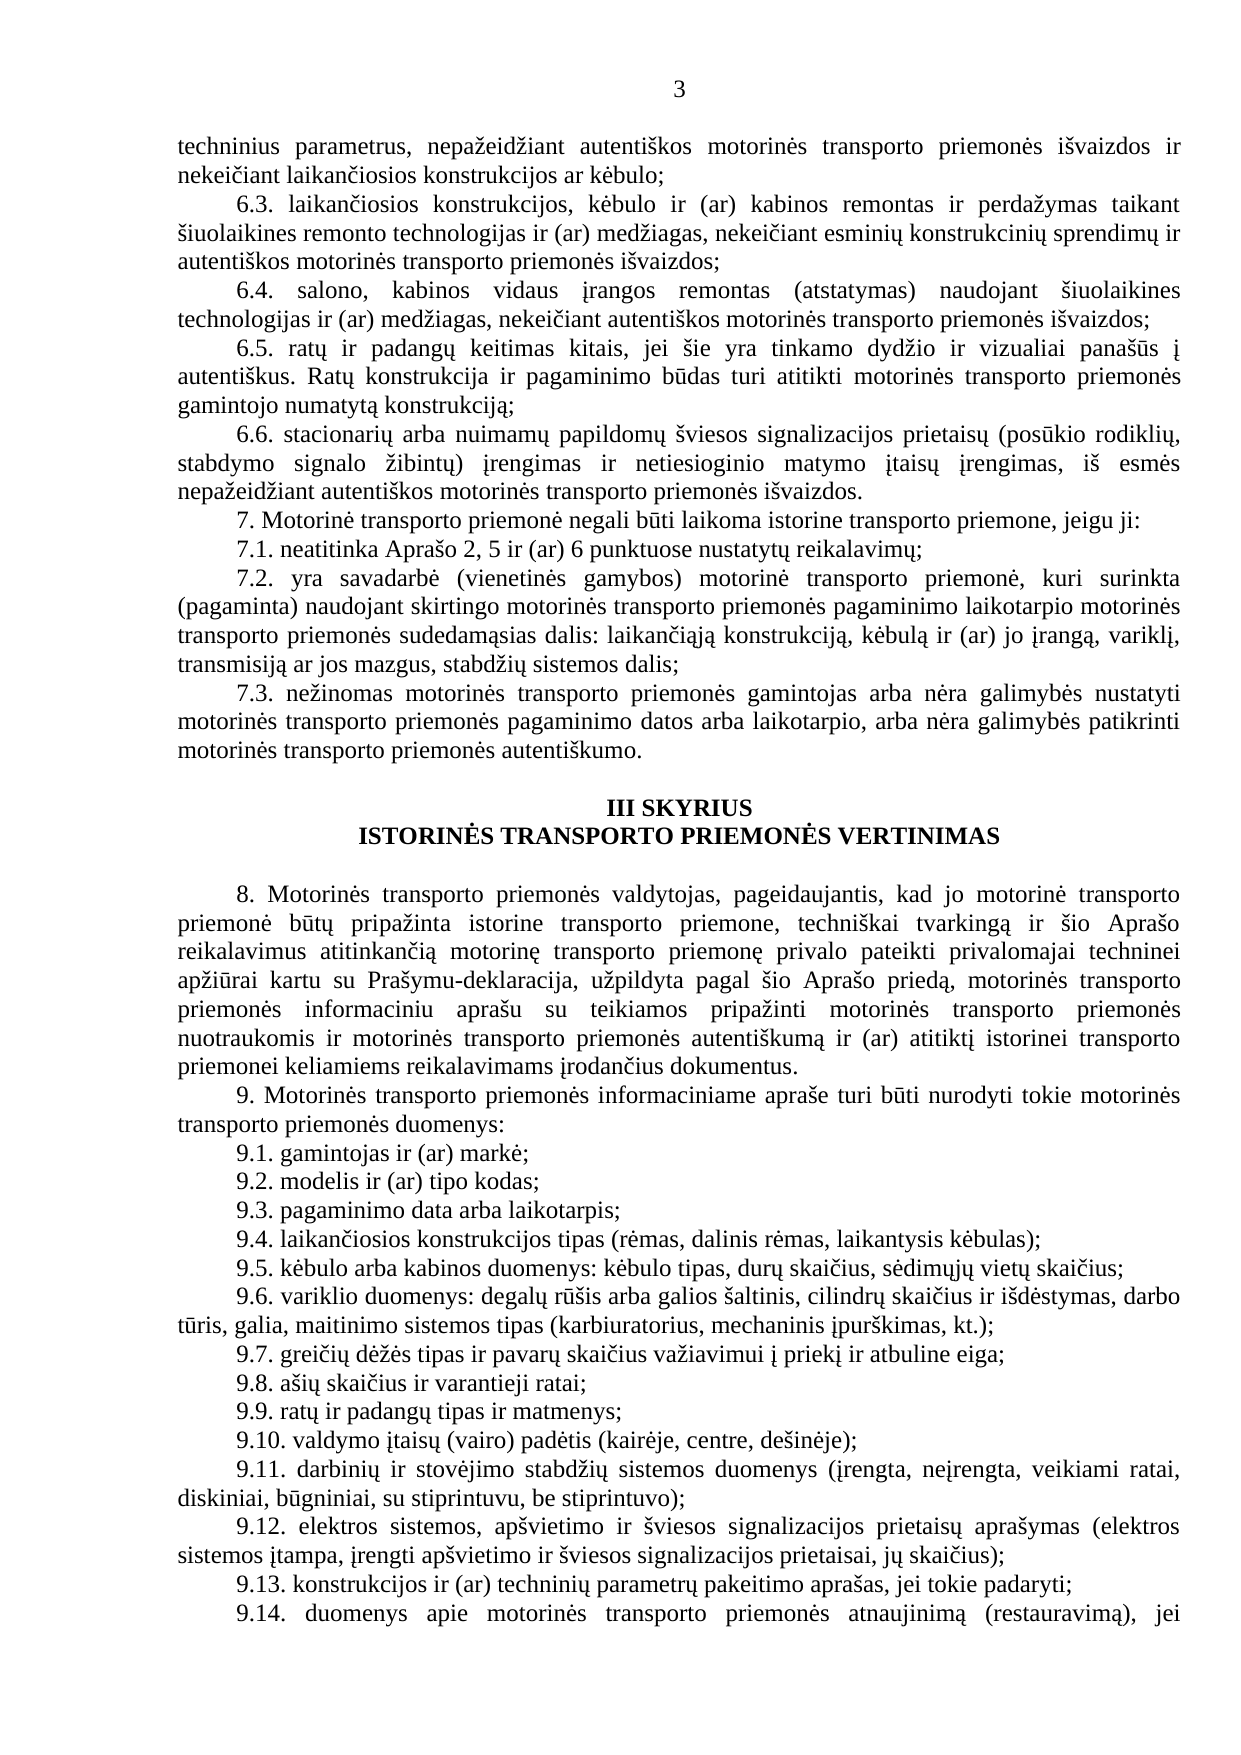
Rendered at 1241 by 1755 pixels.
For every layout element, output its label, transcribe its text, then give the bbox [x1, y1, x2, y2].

text 9.8. ašių skaičius ir varantieji ratai; [177, 1368, 1181, 1396]
text 7. Motorinė transporto priemonė negali būti laikoma istorine transporto priemone, jeigu ji: [177, 505, 1181, 534]
text 9.14. duomenys apie motorinės transporto priemonės atnaujinimą (restauravimą), jei [177, 1598, 1181, 1626]
text 9.10. valdymo įtaisų (vairo) padėtis (kairėje, centre, dešinėje); [177, 1425, 1181, 1454]
text 9.6. variklio duomenys: degalų rūšis arba galios šaltinis, cilindrų skaičius ir išdėstymas, darbo tūris, galia, maitinimo sistemos tipas (karbiuratorius, mechaninis įpurškimas, kt.); [177, 1281, 1181, 1339]
text 9.9. ratų ir padangų tipas ir matmenys; [177, 1396, 1181, 1425]
text 7.2. yra savadarbė (vienetinės gamybos) motorinė transporto priemonė, kuri surinkta (pagaminta) naudojant skirtingo motorinės transporto priemonės pagaminimo laikotarpio motorinės transporto priemonės sudedamąsias dalis: laikančiąją konstrukciją, kėbulą ir (ar) jo įrangą, variklį, transmisiją ar jos mazgus, stabdžių sistemos dalis; [177, 563, 1181, 678]
text 9.13. konstrukcijos ir (ar) techninių parametrų pakeitimo aprašas, jei tokie padaryti; [177, 1569, 1181, 1598]
text 9.2. modelis ir (ar) tipo kodas; [177, 1166, 1181, 1195]
text 9. Motorinės transporto priemonės informaciniame apraše turi būti nurodyti tokie motorinės transporto priemonės duomenys: [177, 1080, 1181, 1138]
text 9.12. elektros sistemos, apšvietimo ir šviesos signalizacijos prietaisų aprašymas (elektros sistemos įtampa, įrengti apšvietimo ir šviesos signalizacijos prietaisai, jų skaičius); [177, 1511, 1181, 1569]
text 6.4. salono, kabinos vidaus įrangos remontas (atstatymas) naudojant šiuolaikines technologijas ir (ar) medžiagas, nekeičiant autentiškos motorinės transporto priemonės išvaizdos; [177, 275, 1181, 333]
text 7.3. nežinomas motorinės transporto priemonės gamintojas arba nėra galimybės nustatyti motorinės transporto priemonės pagaminimo datos arba laikotarpio, arba nėra galimybės patikrinti motorinės transporto priemonės autentiškumo. [177, 678, 1181, 764]
text 9.7. greičių dėžės tipas ir pavarų skaičius važiavimui į priekį ir atbuline eiga; [177, 1339, 1181, 1368]
text 6.5. ratų ir padangų keitimas kitais, jei šie yra tinkamo dydžio ir vizualiai panašūs į autentiškus. Ratų konstrukcija ir pagaminimo būdas turi atitikti motorinės transporto priemonės gamintojo numatytą konstrukciją; [177, 333, 1181, 419]
text 6.3. laikančiosios konstrukcijos, kėbulo ir (ar) kabinos remontas ir perdažymas taikant šiuolaikines remonto technologijas ir (ar) medžiagas, nekeičiant esminių konstrukcinių sprendimų ir autentiškos motorinės transporto priemonės išvaizdos; [177, 189, 1181, 275]
text 9.3. pagaminimo data arba laikotarpis; [177, 1195, 1181, 1224]
text 6.6. stacionarių arba nuimamų papildomų šviesos signalizacijos prietaisų (posūkio rodiklių, stabdymo signalo žibintų) įrengimas ir netiesioginio matymo įtaisų įrengimas, iš esmės nepažeidžiant autentiškos motorinės transporto priemonės išvaizdos. [177, 419, 1181, 505]
text 7.1. neatitinka Aprašo 2, 5 ir (ar) 6 punktuose nustatytų reikalavimų; [177, 534, 1181, 563]
text 9.11. darbinių ir stovėjimo stabdžių sistemos duomenys (įrengta, neįrengta, veikiami ratai, diskiniai, būgniniai, su stiprintuvu, be stiprintuvo); [177, 1454, 1181, 1511]
text 8. Motorinės transporto priemonės valdytojas, pageidaujantis, kad jo motorinė transporto priemonė būtų pripažinta istorine transporto priemone, techniškai tvarkingą ir šio Aprašo reikalavimus atitinkančią motorinę transporto priemonę privalo pateikti privalomajai techninei apžiūrai kartu su Prašymu-deklaracija, užpildyta pagal šio Aprašo priedą, motorinės transporto priemonės informaciniu aprašu su teikiamos pripažinti motorinės transporto priemonės nuotraukomis ir motorinės transporto priemonės autentiškumą ir (ar) atitiktį istorinei transporto priemonei keliamiems reikalavimams įrodančius dokumentus. [177, 879, 1181, 1080]
text iii SKYRIUS [177, 793, 1181, 821]
text techninius parametrus, nepažeidžiant autentiškos motorinės transporto priemonės išvaizdos ir nekeičiant laikančiosios konstrukcijos ar kėbulo; [177, 131, 1181, 189]
text IStorinĖS transporto priemonĖS Vertinimas [177, 821, 1181, 850]
text 9.1. gamintojas ir (ar) markė; [177, 1138, 1181, 1166]
text 9.5. kėbulo arba kabinos duomenys: kėbulo tipas, durų skaičius, sėdimųjų vietų skaičius; [177, 1253, 1181, 1281]
text 9.4. laikančiosios konstrukcijos tipas (rėmas, dalinis rėmas, laikantysis kėbulas); [177, 1224, 1181, 1253]
